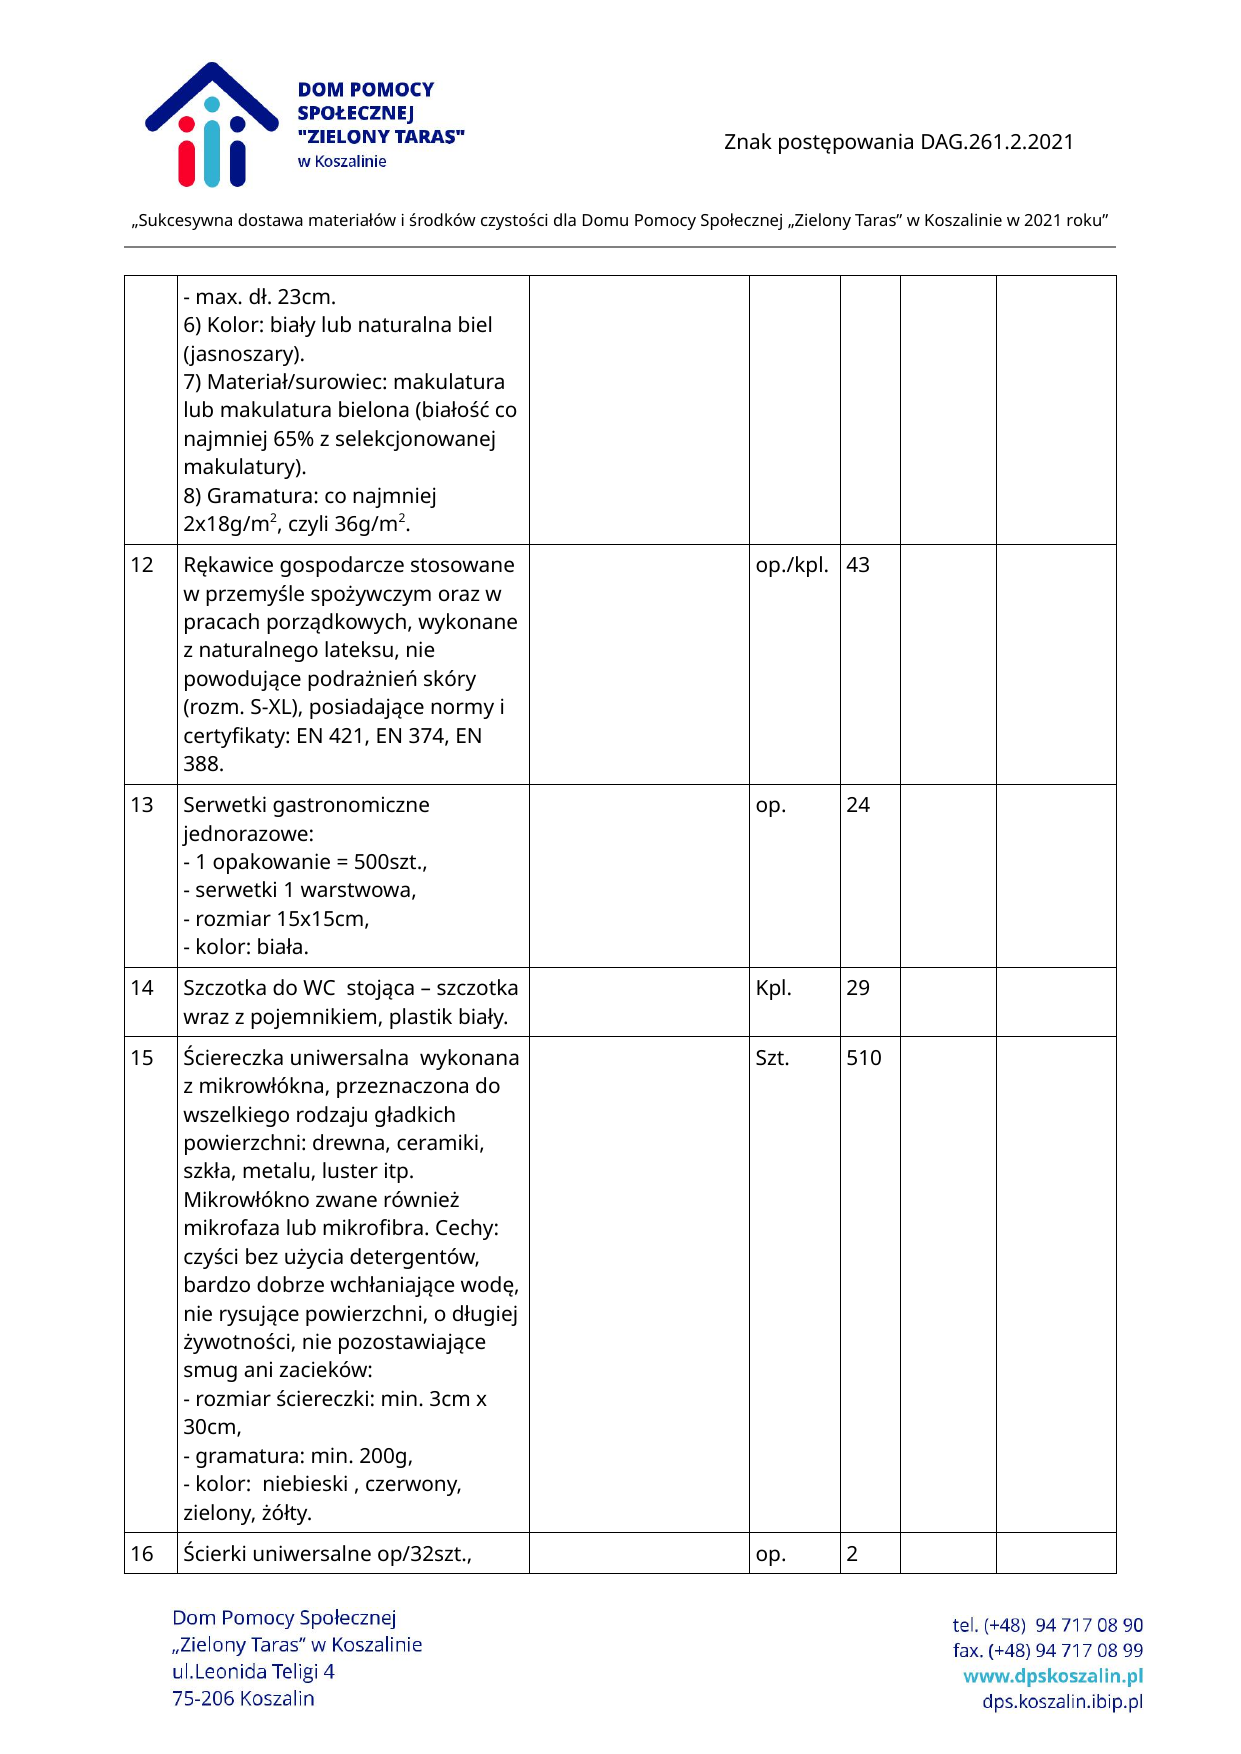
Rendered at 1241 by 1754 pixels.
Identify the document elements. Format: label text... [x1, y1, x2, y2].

table_cell [841, 276, 900, 543]
table_cell [750, 276, 840, 543]
picture [951, 1615, 1144, 1714]
table_cell [901, 545, 996, 783]
picture [170, 1607, 423, 1707]
table_cell op./kpl. [750, 545, 840, 783]
table_cell 13 [125, 785, 177, 967]
table_cell [530, 1533, 749, 1573]
table_cell [901, 785, 996, 967]
table_cell [997, 785, 1116, 967]
table_cell [530, 545, 749, 783]
table_cell [997, 276, 1116, 543]
table_cell Szt. [750, 1037, 840, 1532]
table_cell [997, 1037, 1116, 1532]
table_cell [901, 276, 996, 543]
table_cell - max. dł. 23cm. 6) Kolor: biały lub naturalna biel (jasnoszary). 7) Materiał/surowiec: makulatura lub makulatura bielona (białość co najmniej 65% z selekcjonowanej makulatury). 8) Gramatura: co najmniej 2x18g/m2, czyli 36g/m2. [178, 276, 529, 543]
table_cell 24 [841, 785, 900, 967]
table_cell 43 [841, 545, 900, 783]
table_cell [125, 276, 177, 543]
table_cell [530, 968, 749, 1036]
table_cell 16 [125, 1533, 177, 1573]
table_cell Rękawice gospodarcze stosowane w przemyśle spożywczym oraz w pracach porządkowych, wykonane z naturalnego lateksu, nie powodujące podrażnień skóry (rozm. S-XL), posiadające normy i certyfikaty: EN 421, EN 374, EN 388. [178, 545, 529, 783]
table_cell [530, 276, 749, 543]
table_cell Szczotka do WC stojąca – szczotka wraz z pojemnikiem, plastik biały. [178, 968, 529, 1036]
table_cell 15 [125, 1037, 177, 1532]
table_cell Ściereczka uniwersalna wykonana z mikrowłókna, przeznaczona do wszelkiego rodzaju gładkich powierzchni: drewna, ceramiki, szkła, metalu, luster itp. Mikrowłókno zwane również mikrofaza lub mikrofibra. Cechy: czyści bez użycia detergentów, bardzo dobrze wchłaniające wodę, nie rysujące powierzchni, o długiej żywotności, nie pozostawiające smug ani zacieków: - rozmiar ściereczki: min. 3cm x 30cm, - gramatura: min. 200g, - kolor: niebieski , czerwony, zielony, żółty. [178, 1037, 529, 1532]
table_cell [997, 545, 1116, 783]
table_cell op. [750, 785, 840, 967]
table_cell op. [750, 1533, 840, 1573]
table_cell 2 [841, 1533, 900, 1573]
table_cell [997, 1533, 1116, 1573]
table_cell [901, 1533, 996, 1573]
table_cell 510 [841, 1037, 900, 1532]
table_cell Serwetki gastronomiczne jednorazowe: - 1 opakowanie = 500szt., - serwetki 1 warstwowa, - rozmiar 15x15cm, - kolor: biała. [178, 785, 529, 967]
table_cell Ścierki uniwersalne op/32szt., [178, 1533, 529, 1573]
table_cell 14 [125, 968, 177, 1036]
table_cell 29 [841, 968, 900, 1036]
table_cell Kpl. [750, 968, 840, 1036]
table_cell [901, 968, 996, 1036]
picture [142, 59, 466, 189]
table_cell 12 [125, 545, 177, 783]
table_cell [901, 1037, 996, 1532]
table_cell [997, 968, 1116, 1036]
table_cell [530, 1037, 749, 1532]
table_cell [530, 785, 749, 967]
